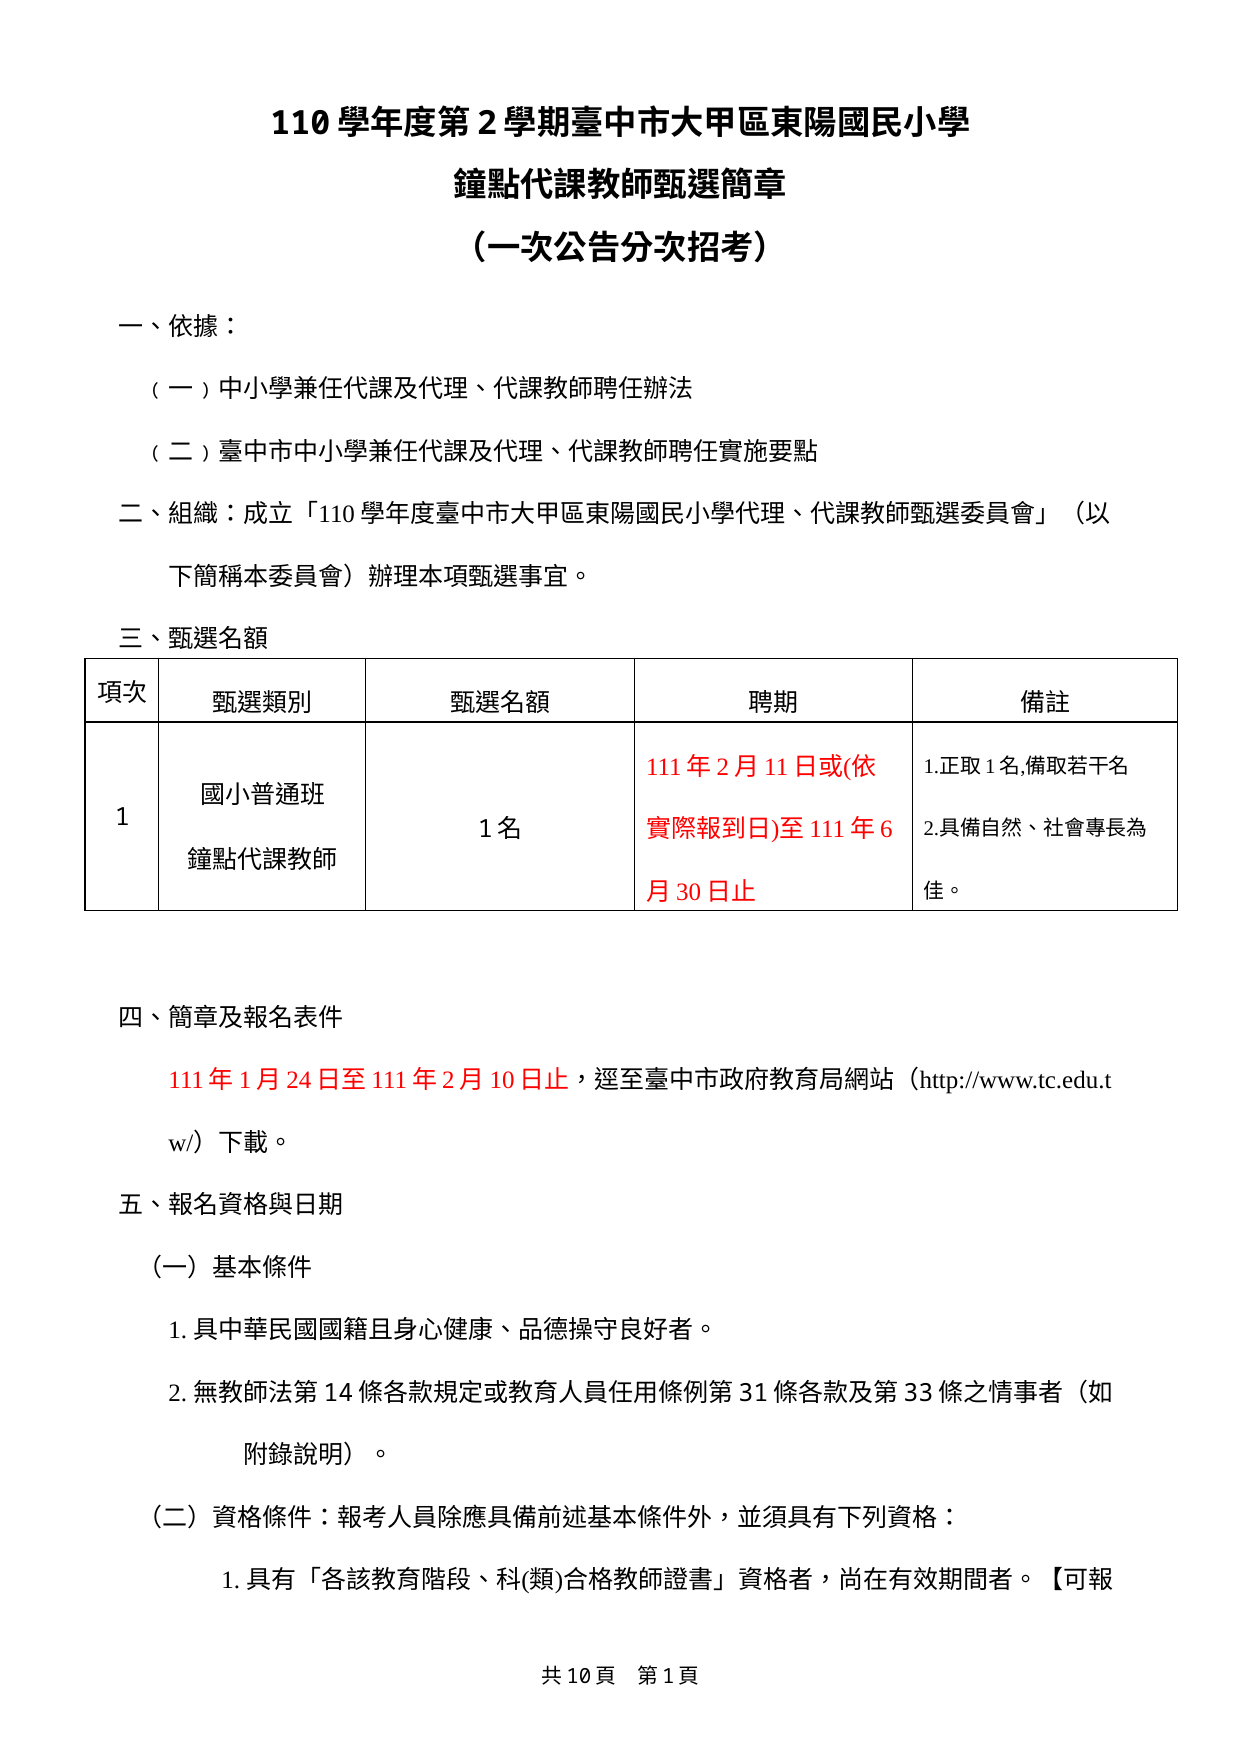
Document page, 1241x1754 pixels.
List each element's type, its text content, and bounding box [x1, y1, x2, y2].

text 三、甄選名額 [118, 595, 1122, 658]
table_header 備註 [913, 659, 1177, 721]
table_cell 1 [86, 723, 158, 910]
table_header 聘期 [635, 659, 912, 721]
text 二、組織：成立「110學年度臺中市大甲區東陽國民小學代理、代課教師甄選委員會」（以下簡稱本委員會）辦理本項甄選事宜。 [118, 470, 1122, 595]
text ﹙一﹚中小學兼任代課及代理、代課教師聘任辦法 [143, 345, 1122, 408]
text 一、依據： [118, 283, 1122, 345]
text 2. 無教師法第14條各款規定或教育人員任用條例第31條各款及第33條之情事者（如附錄說明）。 [118, 1348, 1122, 1473]
text 鐘點代課教師甄選簡章 [118, 141, 1122, 203]
table_header 甄選名額 [366, 659, 634, 721]
text （一）基本條件 [118, 1223, 1122, 1286]
text 110學年度第2學期臺中市大甲區東陽國民小學 [118, 78, 1122, 141]
text ﹙二﹚臺中市中小學兼任代課及代理、代課教師聘任實施要點 [143, 408, 1122, 470]
table_cell 111年2月11日或(依實際報到日)至111年6月30日止 [635, 723, 912, 910]
text 1. 具中華民國國籍且身心健康、品德操守良好者。 [118, 1286, 1122, 1348]
text 1. 具有「各該教育階段、科(類)合格教師證書」資格者，尚在有效期間者。【可報 [221, 1536, 1122, 1598]
table_header 項次 [86, 659, 158, 721]
table_header 甄選類別 [159, 659, 365, 721]
table_cell 國小普通班 鐘點代課教師 [159, 723, 365, 910]
text 四、簡章及報名表件 111年1月24日至111年2月10日止，逕至臺中市政府教育局網站（http://www.tc.edu.tw/）下載。 [118, 973, 1122, 1161]
table_cell 1.正取1名,備取若干名 2.具備自然、社會專長為佳。 [913, 723, 1177, 910]
table_cell 1名 [366, 723, 634, 910]
text （二）資格條件：報考人員除應具備前述基本條件外，並須具有下列資格： [118, 1473, 1122, 1536]
text （一次公告分次招考） [118, 203, 1122, 266]
text 五、報名資格與日期 [118, 1161, 1122, 1223]
